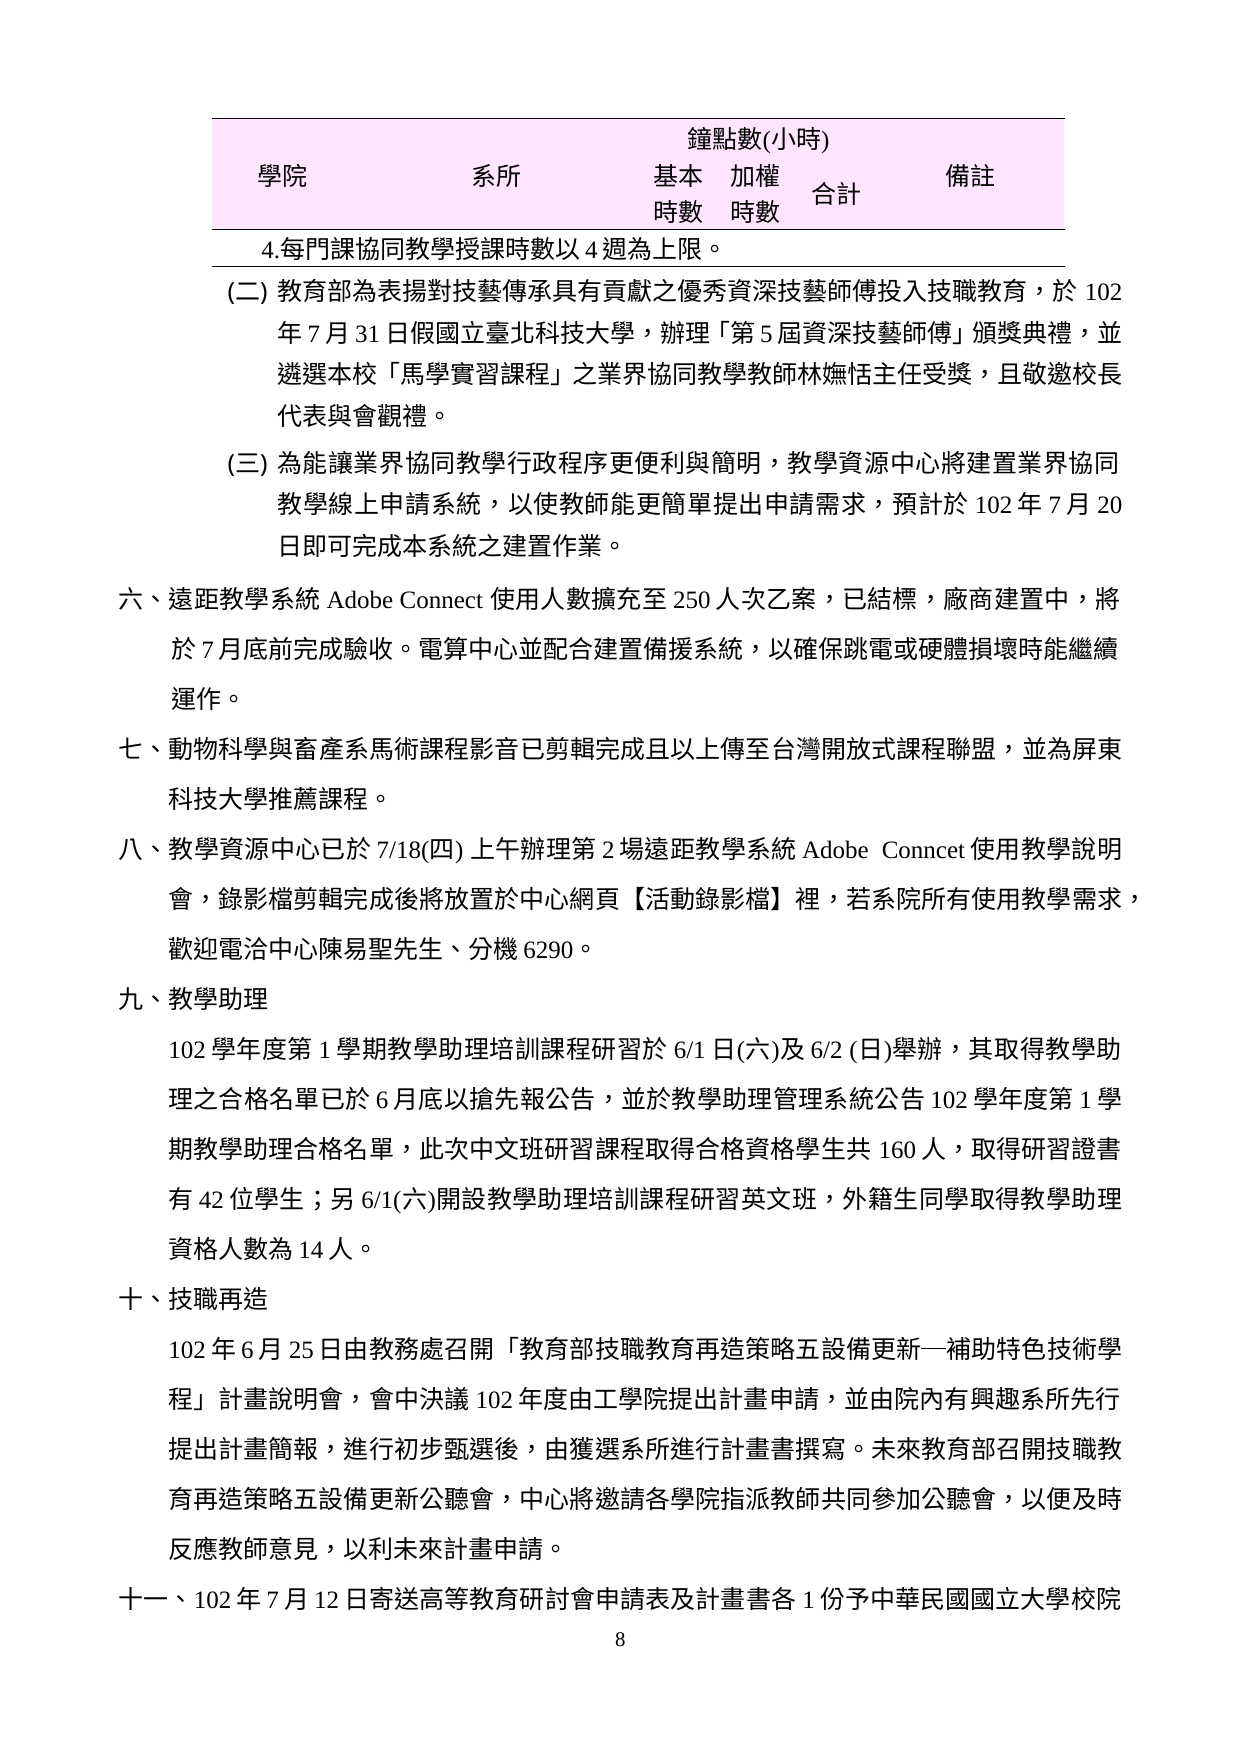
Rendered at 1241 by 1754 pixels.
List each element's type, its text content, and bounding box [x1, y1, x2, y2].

table_header 學院 [212, 119, 353, 229]
table_cell 4.每門課協同教學授課時數以4週為上限。 [212, 230, 1064, 266]
table_cell 合計 [795, 155, 876, 229]
text 102年6月25日由教務處召開「教育部技職教育再造策略五設備更新─補助特色技術學程」計畫說明會，會中決議102年度由工學院提出計畫申請，並由院內有興趣系所先行提出計畫簡報，進行初步甄選後，由獲選系所進行計畫書撰寫。未來教育部召開技職教育再造策略五設備更新公聽會，中心將邀請各學院指派教師共同參加公聽會，以便及時反應教師意見，以利未來計畫申請。 [168, 1319, 1122, 1569]
text 六、遠距教學系統Adobe Connect 使用人數擴充至250人次乙案，已結標，廠商建置中，將於7月底前完成驗收。電算中心並配合建置備援系統，以確保跳電或硬體損壞時能繼續運作。 [118, 569, 1122, 719]
text 八、教學資源中心已於7/18(四) 上午辦理第2場遠距教學系統Adobe Conncet使用教學說明會，錄影檔剪輯完成後將放置於中心網頁【活動錄影檔】裡，若系院所有使用教學需求，歡迎電洽中心陳易聖先生、分機6290。 [118, 819, 1122, 969]
text 十、技職再造 [118, 1269, 1122, 1319]
table_header 備註 [876, 119, 1064, 229]
table_header 系所 [353, 119, 640, 229]
text 102學年度第1學期教學助理培訓課程研習於6/1日(六)及6/2 (日)舉辦，其取得教學助理之合格名單已於6月底以搶先報公告，並於教學助理管理系統公告102學年度第1學期教學助理合格名單，此次中文班研習課程取得合格資格學生共160人，取得研習證書有42位學生；另6/1(六)開設教學助理培訓課程研習英文班，外籍生同學取得教學助理資格人數為14人。 [168, 1019, 1122, 1269]
list 教育部為表揚對技藝傳承具有貢獻之優秀資深技藝師傅投入技職教育，於102年7月31日假國立臺北科技大學，辦理「第5屆資深技藝師傅」頒獎典禮，並遴選本校「馬學實習課程」之業界協同教學教師林嫵恬主任受獎，且敬邀校長代表與會觀禮。 [227, 267, 1122, 434]
table_header 鐘點數(小時) [640, 119, 876, 155]
text 十一、102年7月12日寄送高等教育研討會申請表及計畫書各1份予中華民國國立大學校院 [118, 1569, 1122, 1619]
text 七、動物科學與畜產系馬術課程影音已剪輯完成且以上傳至台灣開放式課程聯盟，並為屏東科技大學推薦課程。 [118, 719, 1122, 819]
list 為能讓業界協同教學行政程序更便利與簡明，教學資源中心將建置業界協同教學線上申請系統，以使教師能更簡單提出申請需求，預計於102年7月20日即可完成本系統之建置作業。 [227, 439, 1122, 564]
table_cell 加權 時數 [716, 155, 795, 229]
table_cell 基本 時數 [640, 155, 716, 229]
text 九、教學助理 [118, 969, 1122, 1019]
